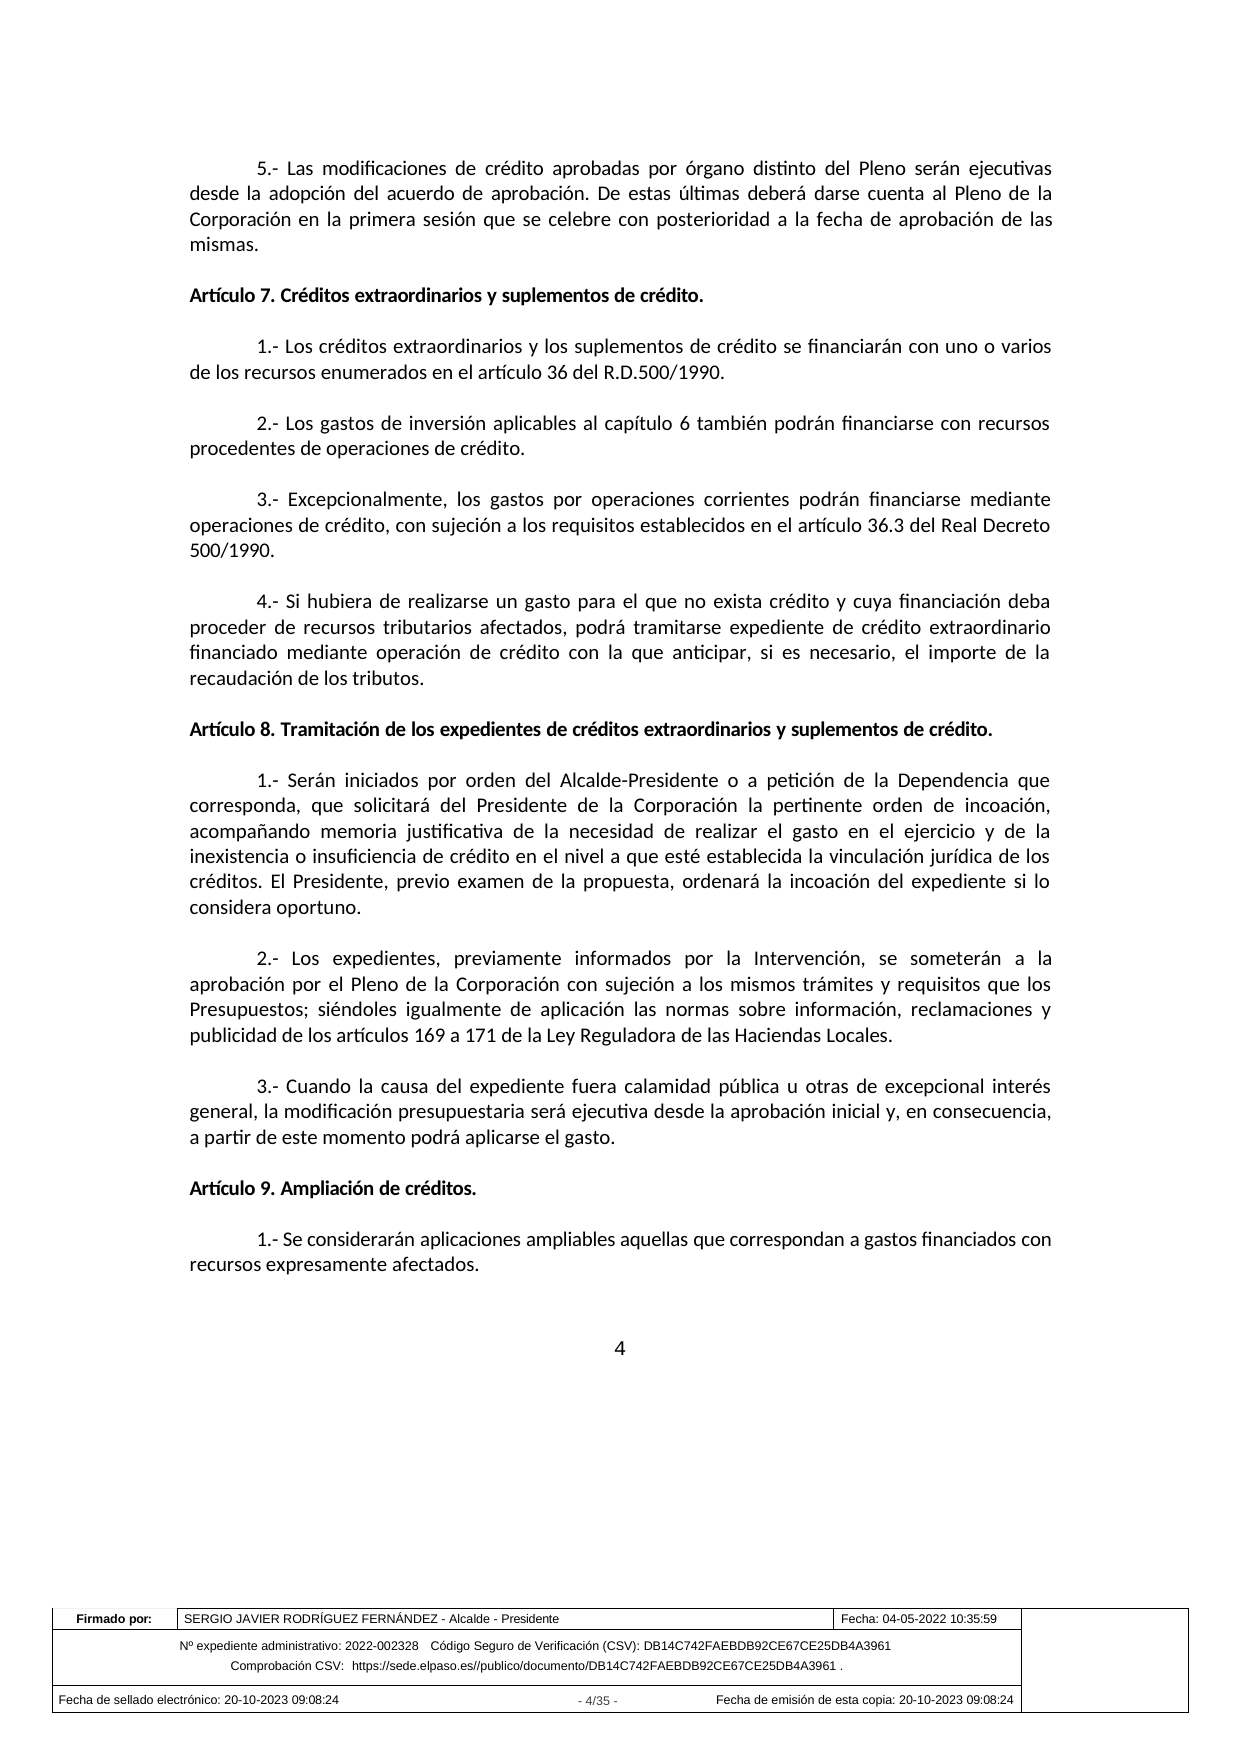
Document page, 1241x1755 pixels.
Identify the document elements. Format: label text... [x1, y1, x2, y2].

text 4 [94, 1338, 1147, 1362]
text 4.- Si hubiera de realizarse un gasto para el que no exista crédito y cuya financiación deba proceder de recursos tributarios afectados, podrá tramitarse expediente de crédito extraordinario financiado mediante operación de crédito con la que anticipar, si es necesario, el importe de la recaudación de los tributos. [189, 589, 1052, 690]
text 1.- Los créditos extraordinarios y los suplementos de crédito se financiarán con uno o varios de los recursos enumerados en el artículo 36 del R.D.500/1990. [189, 334, 1052, 384]
text 3.- Cuando la causa del expediente fuera calamidad pública u otras de excepcional interés general, la modificación presupuestaria será ejecutiva desde la aprobación inicial y, en consecuencia, a partir de este momento podrá aplicarse el gasto. [189, 1073, 1052, 1149]
text 1.- Serán iniciados por orden del Alcalde-Presidente o a petición de la Dependencia que corresponda, que solicitará del Presidente de la Corporación la pertinente orden de incoación, acompañando memoria justificativa de la necesidad de realizar el gasto en el ejercicio y de la inexistencia o insuficiencia de crédito en el nivel a que esté establecida la vinculación jurídica de los créditos. El Presidente, previo examen de la propuesta, ordenará la incoación del expediente si lo considera oportuno. [189, 767, 1052, 919]
text 3.- Excepcionalmente, los gastos por operaciones corrientes podrán financiarse mediante operaciones de crédito, con sujeción a los requisitos establecidos en el artículo 36.3 del Real Decreto 500/1990. [189, 487, 1052, 563]
text 5.- Las modificaciones de crédito aprobadas por órgano distinto del Pleno serán ejecutivas desde la adopción del acuerdo de aprobación. De estas últimas deberá darse cuenta al Pleno de la Corporación en la primera sesión que se celebre con posterioridad a la fecha de aprobación de las mismas. [189, 155, 1052, 257]
text 1.- Se considerarán aplicaciones ampliables aquellas que correspondan a gastos financiados con recursos expresamente afectados. [189, 1226, 1052, 1277]
text 2.- Los gastos de inversión aplicables al capítulo 6 también podrán financiarse con recursos procedentes de operaciones de crédito. [189, 410, 1052, 461]
subtitle Artículo 9. Ampliación de créditos. [189, 1175, 1201, 1201]
text 2.- Los expedientes, previamente informados por la Intervención, se someterán a la aprobación por el Pleno de la Corporación con sujeción a los mismos trámites y requisitos que los Presupuestos; siéndoles igualmente de aplicación las normas sobre información, reclamaciones y publicidad de los artículos 169 a 171 de la Ley Reguladora de las Haciendas Locales. [189, 946, 1052, 1047]
subtitle Artículo 7. Créditos extraordinarios y suplementos de crédito. [189, 283, 1201, 308]
subtitle Artículo 8. Tramitación de los expedientes de créditos extraordinarios y suplementos de crédito. [189, 716, 1201, 741]
